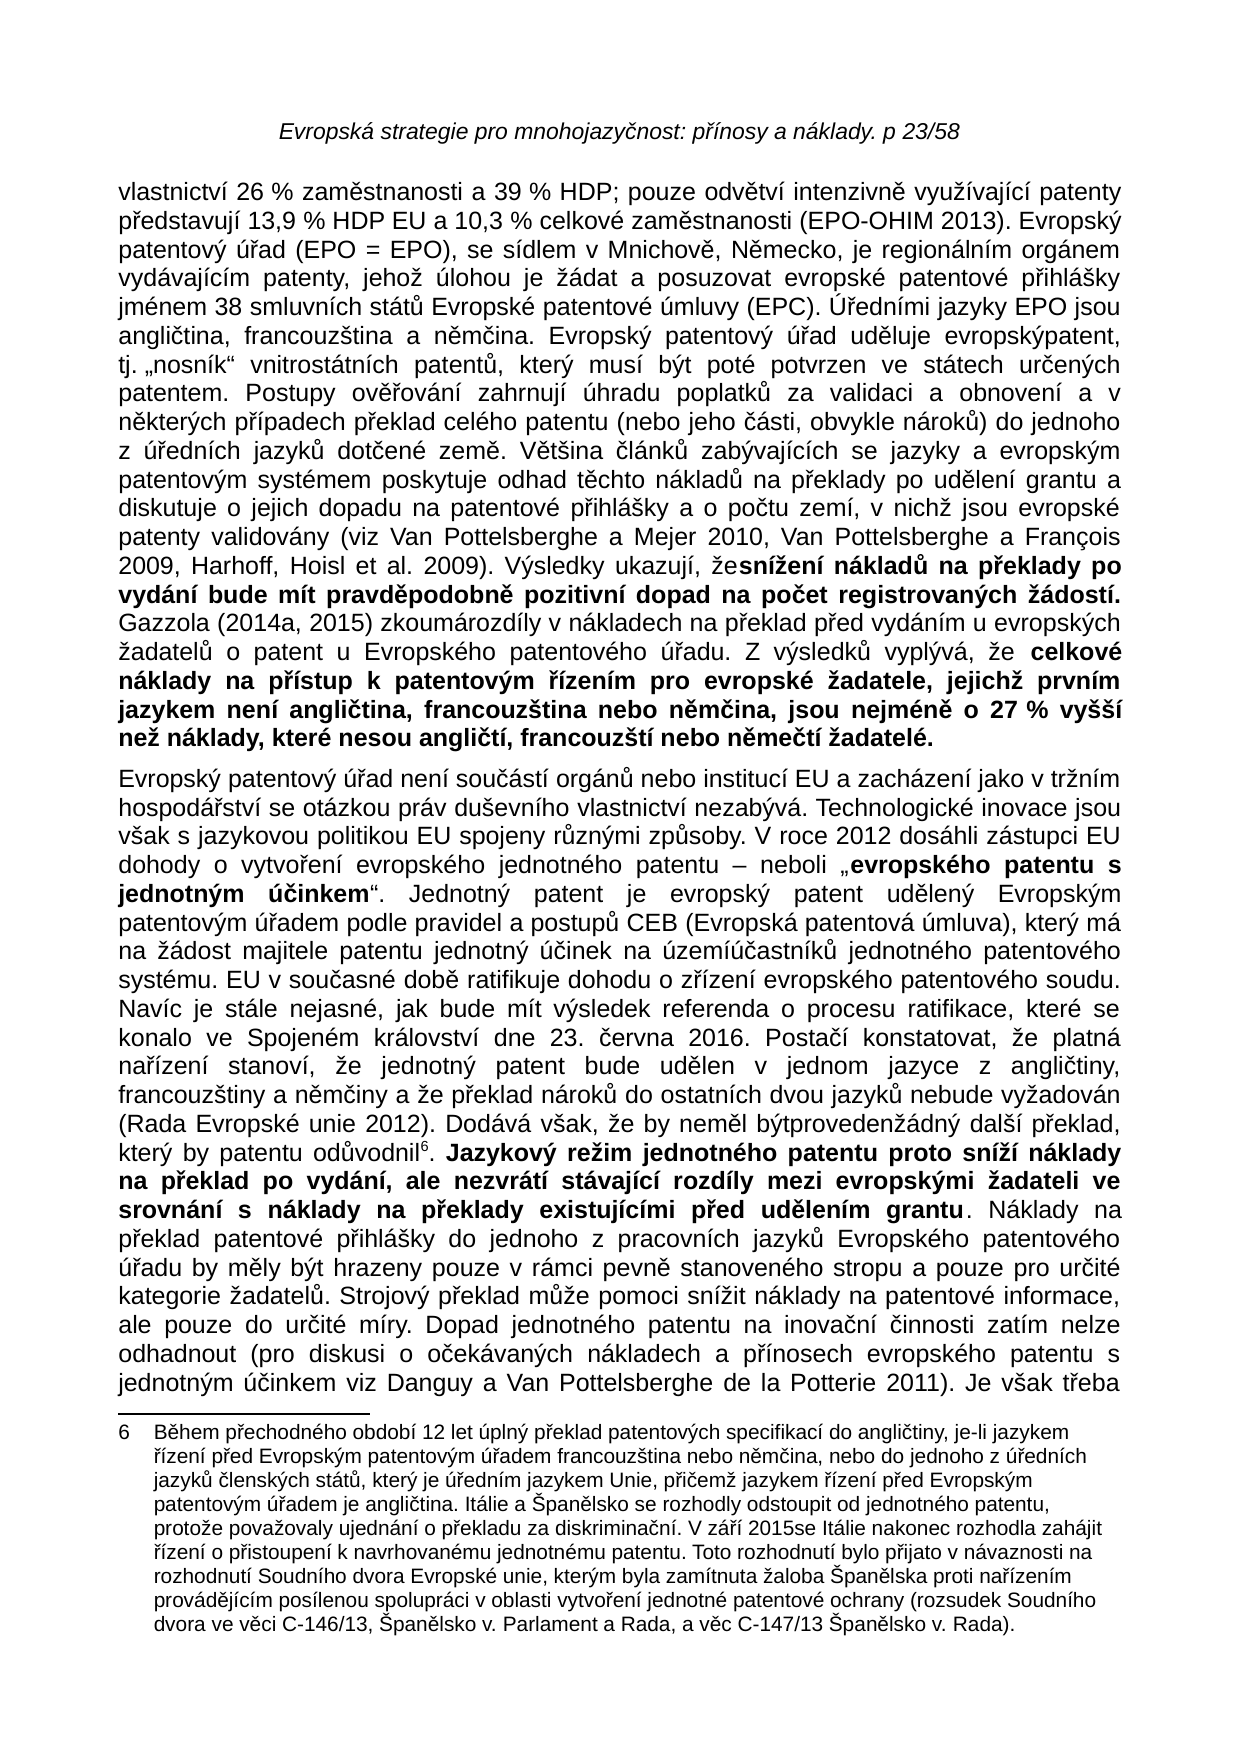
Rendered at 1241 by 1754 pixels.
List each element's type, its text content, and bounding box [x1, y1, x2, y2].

text Během přechodného období 12 let úplný překlad patentových specifikací do angličtiny, je-li jazykem řízení před Evropským patentovým úřadem francouzština nebo němčina, nebo do jednoho z úředních jazyků členských států, který je úředním jazykem Unie, přičemž jazykem řízení před Evropským patentovým úřadem je angličtina. Itálie a Španělsko se rozhodly odstoupit od jednotného patentu, protože považovaly ujednání o překladu za diskriminační. V září 2015se Itálie nakonec rozhodla zahájit řízení o přistoupení k navrhovanému jednotnému patentu. Toto rozhodnutí bylo přijato v návaznosti na rozhodnutí Soudního dvora Evropské unie, kterým byla zamítnuta žaloba Španělska proti nařízením provádějícím posílenou spolupráci v oblasti vytvoření jednotné patentové ochrany (rozsudek Soudního dvora ve věci C-146/13, Španělsko v. Parlament a Rada, a věc C-147/13 Španělsko v. Rada). [118, 1420, 1122, 1636]
text vlastnictví 26 % zaměstnanosti a 39 % HDP; pouze odvětví intenzivně využívající patenty představují 13,9 % HDP EU a 10,3 % celkové zaměstnanosti (EPO-OHIM 2013). Evropský patentový úřad (EPO = EPO), se sídlem v Mnichově, Německo, je regionálním orgánem vydávajícím patenty, jehož úlohou je žádat a posuzovat evropské patentové přihlášky jménem 38 smluvních států Evropské patentové úmluvy (EPC). Úředními jazyky EPO jsou angličtina, francouzština a němčina. Evropský patentový úřad uděluje evropskýpatent, tj. „nosník“ vnitrostátních patentů, který musí být poté potvrzen ve státech určených patentem. Postupy ověřování zahrnují úhradu poplatků za validaci a obnovení a v některých případech překlad celého patentu (nebo jeho části, obvykle nároků) do jednoho z úředních jazyků dotčené země. Většina článků zabývajících se jazyky a evropským patentovým systémem poskytuje odhad těchto nákladů na překlady po udělení grantu a diskutuje o jejich dopadu na patentové přihlášky a o počtu zemí, v nichž jsou evropské patenty validovány (viz Van Pottelsberghe a Mejer 2010, Van Pottelsberghe a François 2009, Harhoff, Hoisl et al. 2009). Výsledky ukazují, žesnížení nákladů na překlady po vydání bude mít pravděpodobně pozitivní dopad na počet registrovaných žádostí. Gazzola (2014a, 2015) zkoumározdíly v nákladech na překlad před vydáním u evropských žadatelů o patent u Evropského patentového úřadu. Z výsledků vyplývá, že celkové náklady na přístup k patentovým řízením pro evropské žadatele, jejichž prvním jazykem není angličtina, francouzština nebo němčina, jsou nejméně o 27 % vyšší než náklady, které nesou angličtí, francouzští nebo němečtí žadatelé. [118, 177, 1122, 752]
text Evropský patentový úřad není součástí orgánů nebo institucí EU a zacházení jako v tržním hospodářství se otázkou práv duševního vlastnictví nezabývá. Technologické inovace jsou však s jazykovou politikou EU spojeny různými způsoby. V roce 2012 dosáhli zástupci EU dohody o vytvoření evropského jednotného patentu – neboli „evropského patentu s jednotným účinkem“. Jednotný patent je evropský patent udělený Evropským patentovým úřadem podle pravidel a postupů CEB (Evropská patentová úmluva), který má na žádost majitele patentu jednotný účinek na územíúčastníků jednotného patentového systému. EU v současné době ratifikuje dohodu o zřízení evropského patentového soudu. Navíc je stále nejasné, jak bude mít výsledek referenda o procesu ratifikace, které se konalo ve Spojeném království dne 23. června 2016. Postačí konstatovat, že platná nařízení stanoví, že jednotný patent bude udělen v jednom jazyce z angličtiny, francouzštiny a němčiny a že překlad nároků do ostatních dvou jazyků nebude vyžadován (Rada Evropské unie 2012). Dodává však, že by neměl býtprovedenžádný další překlad, který by patentu odůvodnil. Jazykový režim jednotného patentu proto sníží náklady na překlad po vydání, ale nezvrátí stávající rozdíly mezi evropskými žadateli ve srovnání s náklady na překlady existujícími před udělením grantu. Náklady na překlad patentové přihlášky do jednoho z pracovních jazyků Evropského patentového úřadu by měly být hrazeny pouze v rámci pevně stanoveného stropu a pouze pro určité kategorie žadatelů. Strojový překlad může pomoci snížit náklady na patentové informace, ale pouze do určité míry. Dopad jednotného patentu na inovační činnosti zatím nelze odhadnout (pro diskusi o očekávaných nákladech a přínosech evropského patentu s jednotným účinkem viz Danguy a Van Pottelsberghe de la Potterie 2011). Je však třeba [118, 764, 1122, 1396]
